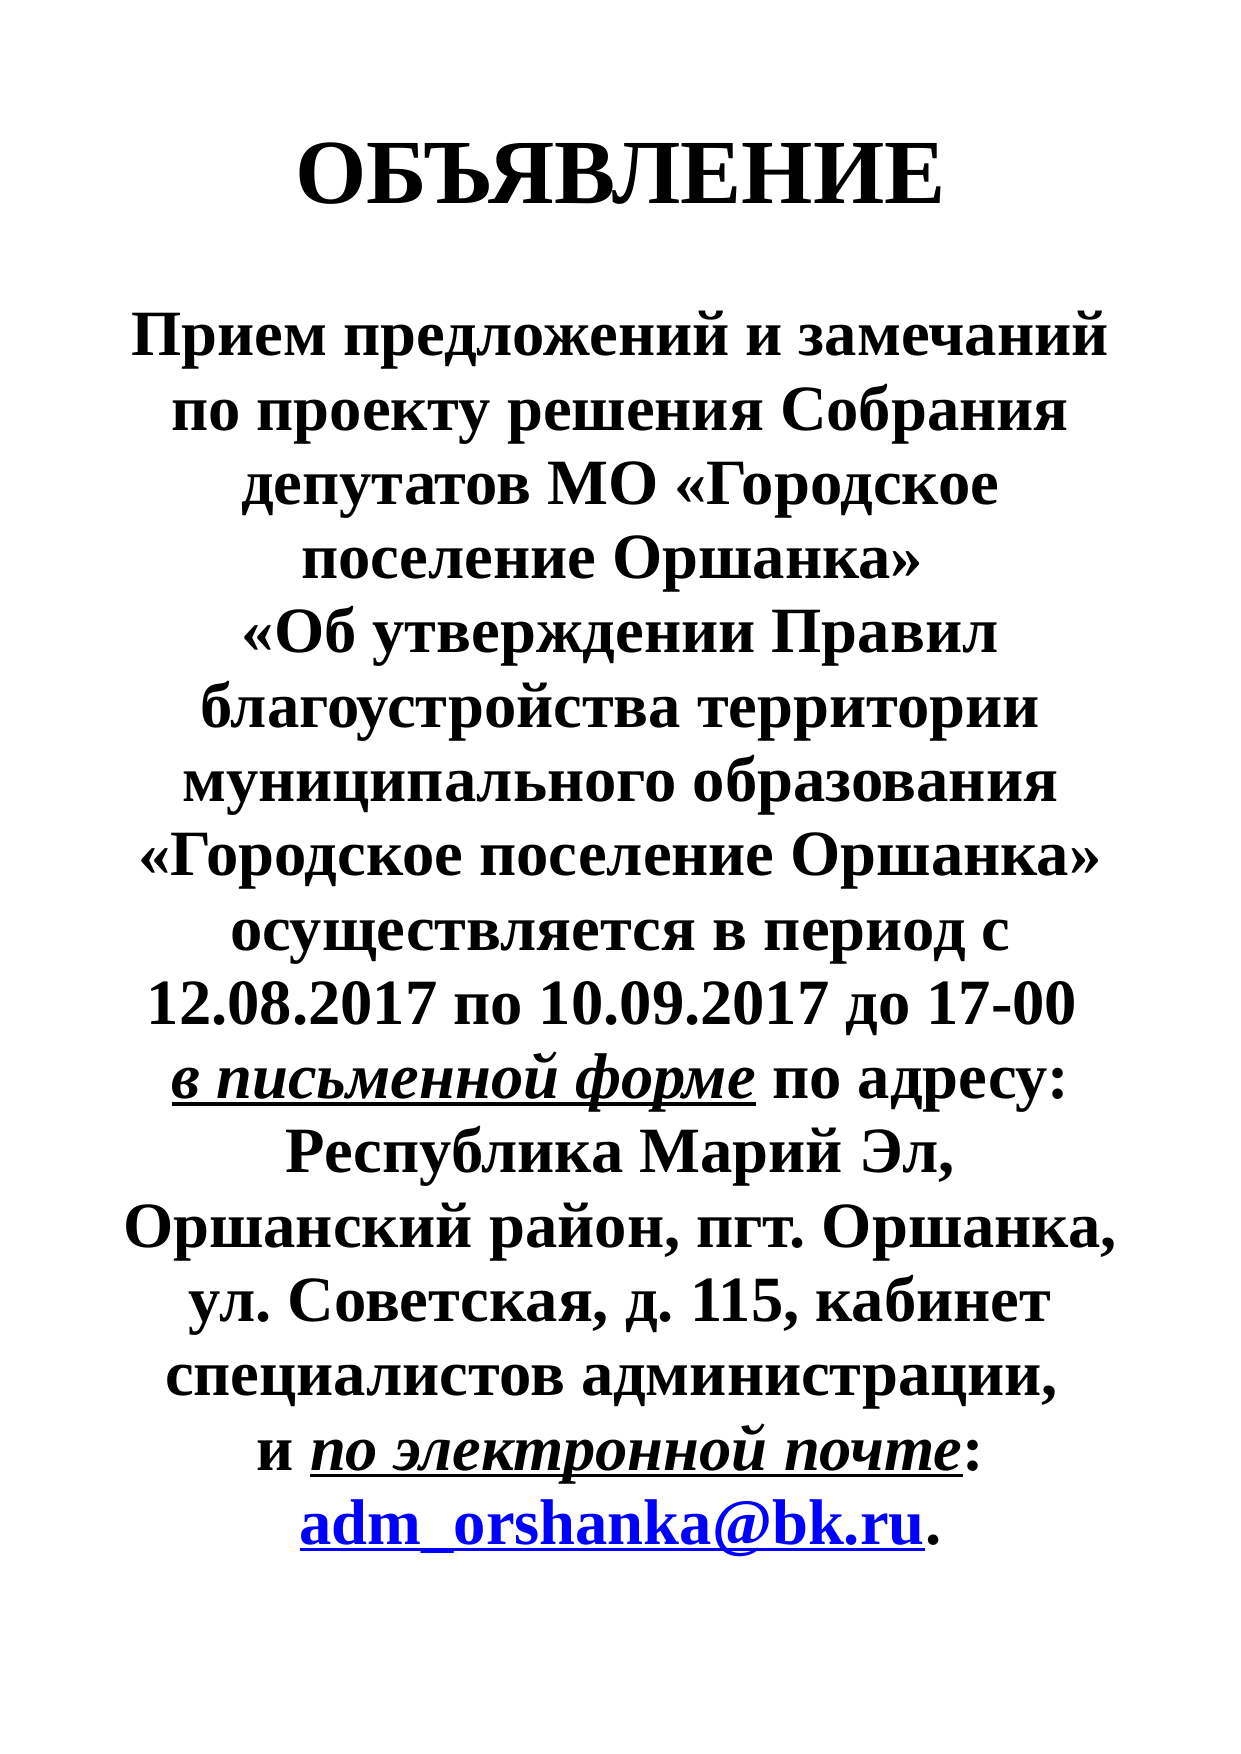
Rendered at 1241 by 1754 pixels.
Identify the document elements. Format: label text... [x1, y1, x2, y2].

text в письменной форме по адресу: Республика Марий Эл, Оршанский район, пгт. Оршанка, ул. Советская, д. 115, кабинет специалистов администрации, [118, 1038, 1122, 1409]
text ОБЪЯВЛЕНИЕ [118, 118, 1122, 223]
text Прием предложений и замечаний по проекту решения Собрания депутатов МО «Городское поселение Оршанка» [118, 296, 1122, 593]
text «Об утверждении Правил благоустройства территории муниципального образования «Городское поселение Оршанка» осуществляется в период с 12.08.2017 по 10.09.2017 до 17-00 [118, 593, 1122, 1038]
text и по электронной почте: adm_orshanka@bk.ru. [118, 1409, 1122, 1558]
